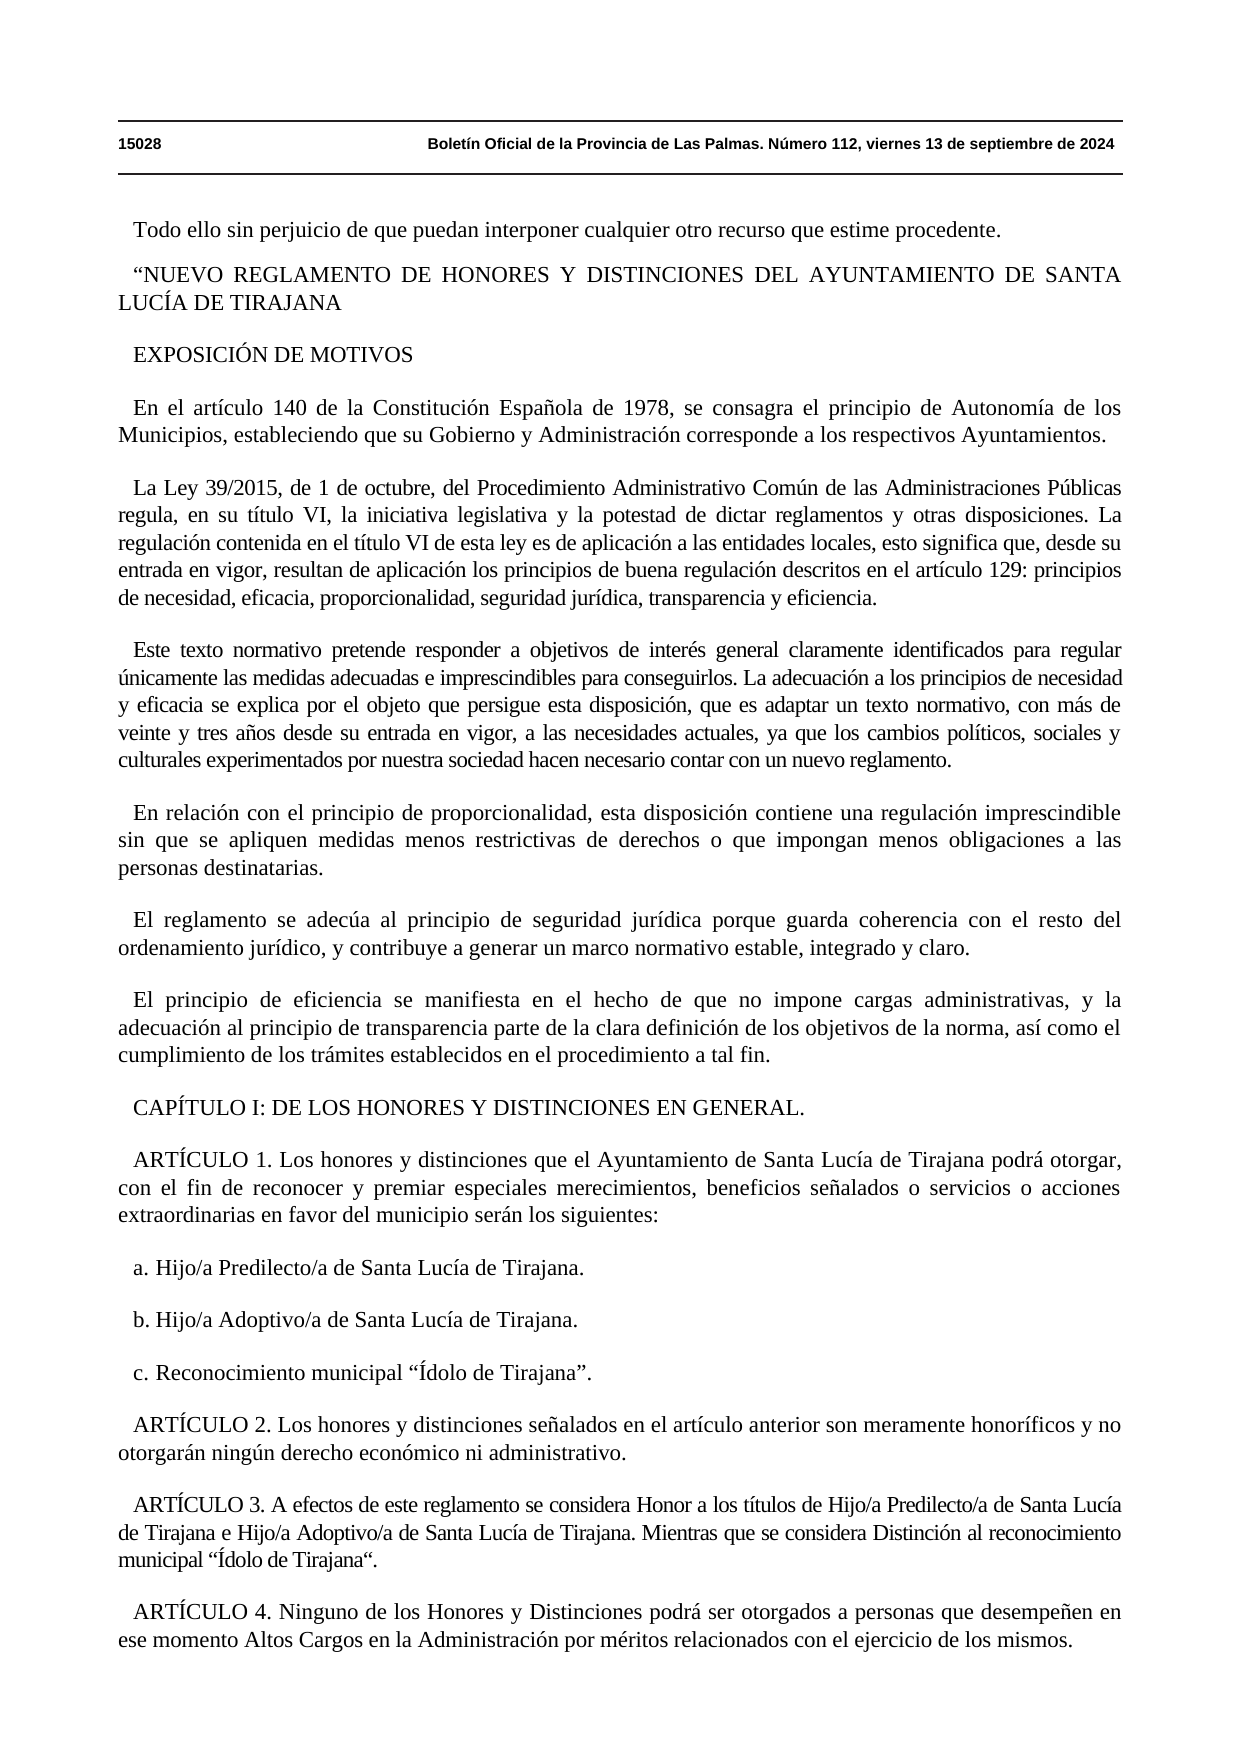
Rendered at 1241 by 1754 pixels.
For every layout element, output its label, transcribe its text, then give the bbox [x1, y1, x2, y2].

text CAPÍTULO I: DE LOS HONORES Y DISTINCIONES EN GENERAL. [133, 1094, 1123, 1121]
text ARTÍCULO 2. Los honores y distinciones señalados en el artículo anterior son meramente honoríficos y no otorgarán ningún derecho económico ni administrativo. [118, 1411, 1123, 1466]
text ARTÍCULO 3. A efectos de este reglamento se considera Honor a los títulos de Hijo/a Predilecto/a de Santa Lucía de Tirajana e Hijo/a Adoptivo/a de Santa Lucía de Tirajana. Mientras que se considera Distinción al reconocimiento municipal “Ídolo de Tirajana“. [118, 1491, 1123, 1573]
text El principio de eficiencia se manifiesta en el hecho de que no impone cargas administrativas, y la adecuación al principio de transparencia parte de la clara definición de los objetivos de la norma, así como el cumplimiento de los trámites establecidos en el procedimiento a tal fin. [118, 986, 1123, 1068]
text Todo ello sin perjuicio de que puedan interponer cualquier otro recurso que estime procedente. [133, 217, 1123, 242]
text ARTÍCULO 1. Los honores y distinciones que el Ayuntamiento de Santa Lucía de Tirajana podrá otorgar, con el fin de reconocer y premiar especiales merecimientos, beneficios señalados o servicios o acciones extraordinarias en favor del municipio serán los siguientes: [118, 1146, 1123, 1228]
text El reglamento se adecúa al principio de seguridad jurídica porque guarda coherencia con el resto del ordenamiento jurídico, y contribuye a generar un marco normativo estable, integrado y claro. [118, 906, 1123, 961]
list Reconocimiento municipal “Ídolo de Tirajana”. [133, 1359, 1123, 1386]
text “NUEVO REGLAMENTO DE HONORES Y DISTINCIONES DEL AYUNTAMIENTO DE SANTA LUCÍA DE TIRAJANA [118, 261, 1123, 316]
text La Ley 39/2015, de 1 de octubre, del Procedimiento Administrativo Común de las Administraciones Públicas regula, en su título VI, la iniciativa legislativa y la potestad de dictar reglamentos y otras disposiciones. La regulación contenida en el título VI de esta ley es de aplicación a las entidades locales, esto significa que, desde su entrada en vigor, resultan de aplicación los principios de buena regulación descritos en el artículo 129: principios de necesidad, eficacia, proporcionalidad, seguridad jurídica, transparencia y eficiencia. [118, 473, 1123, 611]
list Hijo/a Adoptivo/a de Santa Lucía de Tirajana. [133, 1307, 1123, 1333]
text 15028 Boletín Oficial de la Provincia de Las Palmas. Número 112, viernes 13 de septiembre de 2024 [118, 135, 1123, 153]
list Hijo/a Predilecto/a de Santa Lucía de Tirajana. [133, 1255, 1123, 1281]
text EXPOSICIÓN DE MOTIVOS [133, 342, 1123, 368]
text ARTÍCULO 4. Ninguno de los Honores y Distinciones podrá ser otorgados a personas que desempeñen en ese momento Altos Cargos en la Administración por méritos relacionados con el ejercicio de los mismos. [118, 1598, 1123, 1653]
text En el artículo 140 de la Constitución Española de 1978, se consagra el principio de Autonomía de los Municipios, estableciendo que su Gobierno y Administración corresponde a los respectivos Ayuntamientos. [118, 393, 1123, 448]
text Este texto normativo pretende responder a objetivos de interés general claramente identificados para regular únicamente las medidas adecuadas e imprescindibles para conseguirlos. La adecuación a los principios de necesidad y eficacia se explica por el objeto que persigue esta disposición, que es adaptar un texto normativo, con más de veinte y tres años desde su entrada en vigor, a las necesidades actuales, ya que los cambios políticos, sociales y culturales experimentados por nuestra sociedad hacen necesario contar con un nuevo reglamento. [118, 636, 1123, 773]
text En relación con el principio de proporcionalidad, esta disposición contiene una regulación imprescindible sin que se apliquen medidas menos restrictivas de derechos o que impongan menos obligaciones a las personas destinatarias. [118, 798, 1123, 881]
